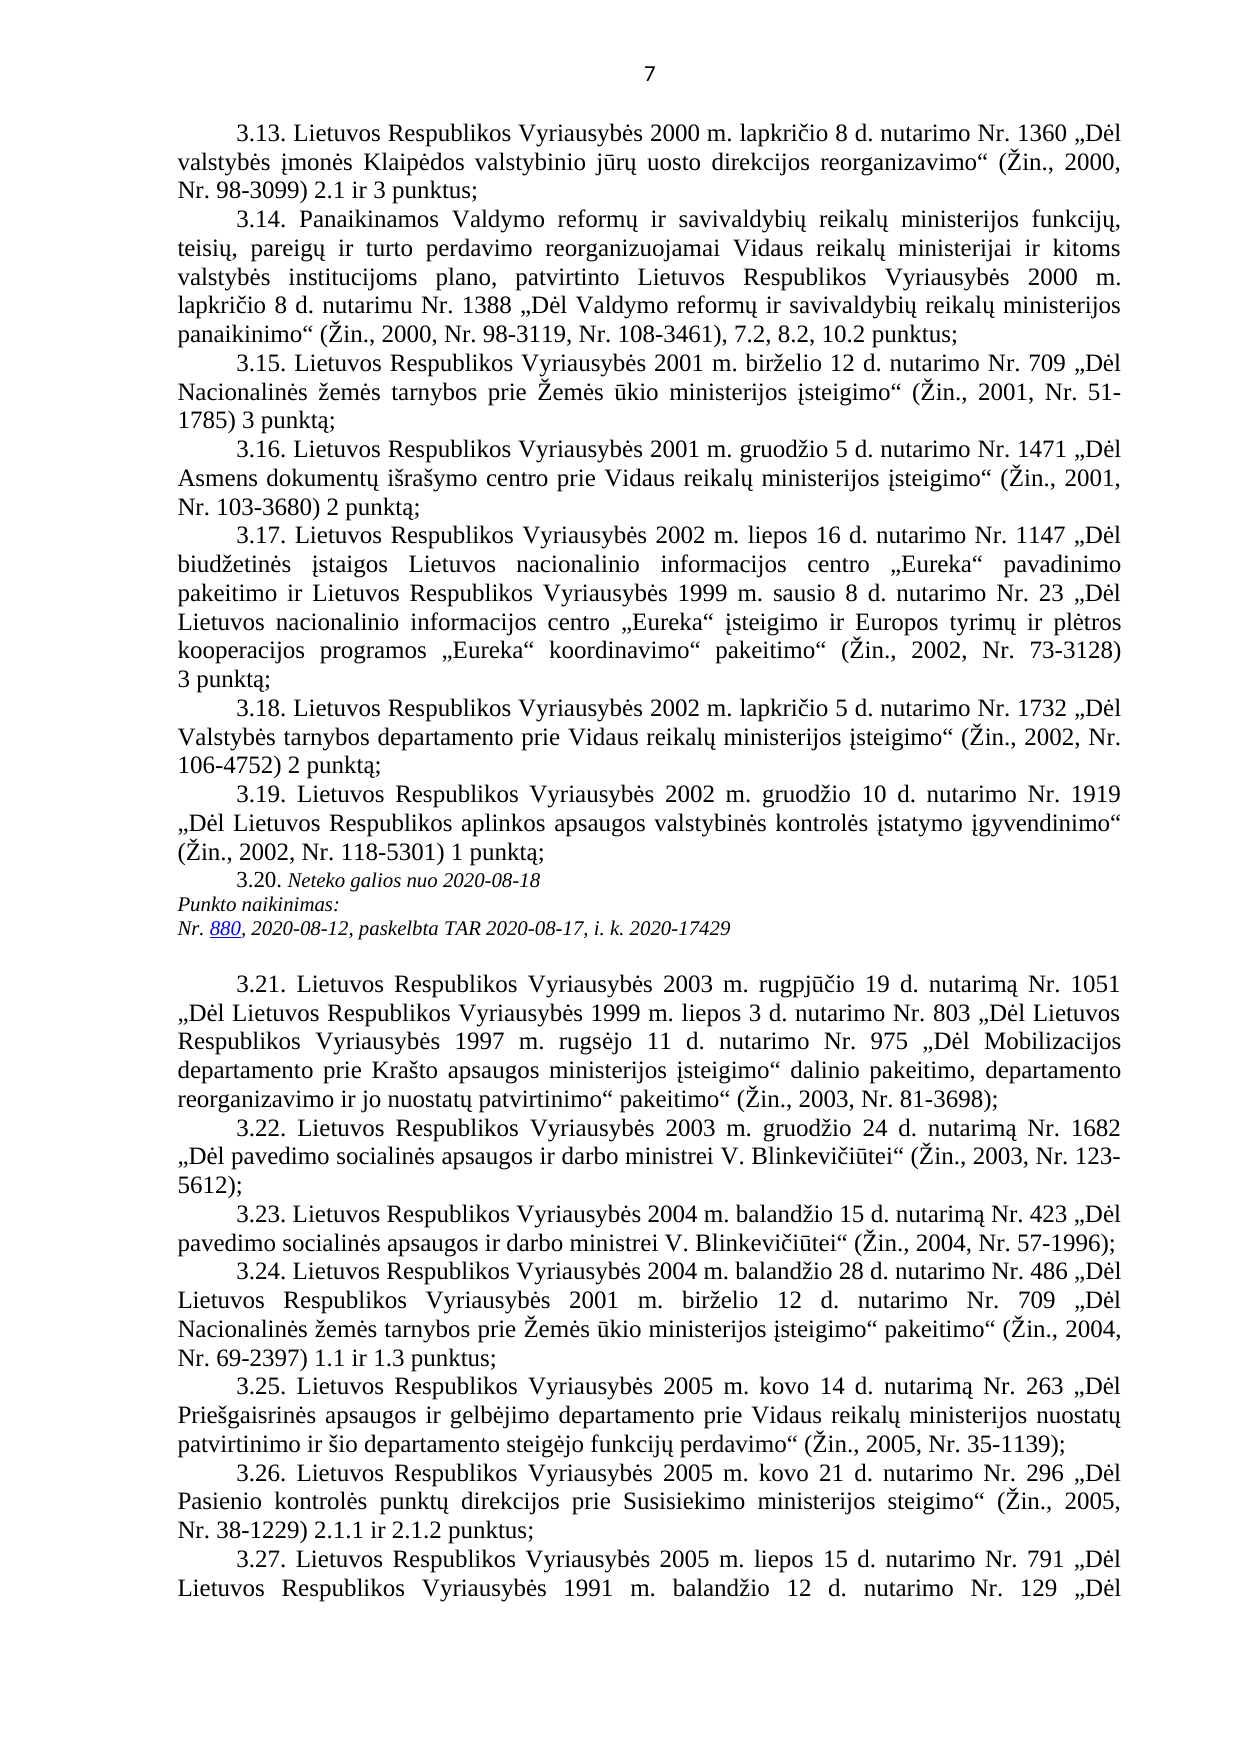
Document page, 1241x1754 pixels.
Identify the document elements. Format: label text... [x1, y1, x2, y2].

text Nr. 880, 2020-08-12, paskelbta TAR 2020-08-17, i. k. 2020-17429 [177, 916, 1122, 940]
text Punkto naikinimas: [177, 892, 1122, 916]
text 3.17. Lietuvos Respublikos Vyriausybės 2002 m. liepos 16 d. nutarimo Nr. 1147 „Dėl biudžetinės įstaigos Lietuvos nacionalinio informacijos centro „Eureka“ pavadinimo pakeitimo ir Lietuvos Respublikos Vyriausybės 1999 m. sausio 8 d. nutarimo Nr. 23 „Dėl Lietuvos nacionalinio informacijos centro „Eureka“ įsteigimo ir Europos tyrimų ir plėtros kooperacijos programos „Eureka“ koordinavimo“ pakeitimo“ (Žin., 2002, Nr. 73-3128) 3 punktą; [177, 521, 1122, 693]
text 3.15. Lietuvos Respublikos Vyriausybės 2001 m. birželio 12 d. nutarimo Nr. 709 „Dėl Nacionalinės žemės tarnybos prie Žemės ūkio ministerijos įsteigimo“ (Žin., 2001, Nr. 51-1785) 3 punktą; [177, 348, 1122, 434]
text 3.27. Lietuvos Respublikos Vyriausybės 2005 m. liepos 15 d. nutarimo Nr. 791 „Dėl Lietuvos Respublikos Vyriausybės 1991 m. balandžio 12 d. nutarimo Nr. 129 „Dėl [177, 1544, 1122, 1601]
text 3.25. Lietuvos Respublikos Vyriausybės 2005 m. kovo 14 d. nutarimą Nr. 263 „Dėl Priešgaisrinės apsaugos ir gelbėjimo departamento prie Vidaus reikalų ministerijos nuostatų patvirtinimo ir šio departamento steigėjo funkcijų perdavimo“ (Žin., 2005, Nr. 35-1139); [177, 1371, 1122, 1458]
text 3.24. Lietuvos Respublikos Vyriausybės 2004 m. balandžio 28 d. nutarimo Nr. 486 „Dėl Lietuvos Respublikos Vyriausybės 2001 m. birželio 12 d. nutarimo Nr. 709 „Dėl Nacionalinės žemės tarnybos prie Žemės ūkio ministerijos įsteigimo“ pakeitimo“ (Žin., 2004, Nr. 69-2397) 1.1 ir 1.3 punktus; [177, 1256, 1122, 1371]
text 3.18. Lietuvos Respublikos Vyriausybės 2002 m. lapkričio 5 d. nutarimo Nr. 1732 „Dėl Valstybės tarnybos departamento prie Vidaus reikalų ministerijos įsteigimo“ (Žin., 2002, Nr. 106-4752) 2 punktą; [177, 693, 1122, 779]
text 3.16. Lietuvos Respublikos Vyriausybės 2001 m. gruodžio 5 d. nutarimo Nr. 1471 „Dėl Asmens dokumentų išrašymo centro prie Vidaus reikalų ministerijos įsteigimo“ (Žin., 2001, Nr. 103-3680) 2 punktą; [177, 434, 1122, 521]
text 3.26. Lietuvos Respublikos Vyriausybės 2005 m. kovo 21 d. nutarimo Nr. 296 „Dėl Pasienio kontrolės punktų direkcijos prie Susisiekimo ministerijos steigimo“ (Žin., 2005, Nr. 38-1229) 2.1.1 ir 2.1.2 punktus; [177, 1458, 1122, 1544]
text 3.14. Panaikinamos Valdymo reformų ir savivaldybių reikalų ministerijos funkcijų, teisių, pareigų ir turto perdavimo reorganizuojamai Vidaus reikalų ministerijai ir kitoms valstybės institucijoms plano, patvirtinto Lietuvos Respublikos Vyriausybės 2000 m. lapkričio 8 d. nutarimu Nr. 1388 „Dėl Valdymo reformų ir savivaldybių reikalų ministerijos panaikinimo“ (Žin., 2000, Nr. 98-3119, Nr. 108-3461), 7.2, 8.2, 10.2 punktus; [177, 204, 1122, 348]
text 3.22. Lietuvos Respublikos Vyriausybės 2003 m. gruodžio 24 d. nutarimą Nr. 1682 „Dėl pavedimo socialinės apsaugos ir darbo ministrei V. Blinkevičiūtei“ (Žin., 2003, Nr. 123-5612); [177, 1113, 1122, 1199]
text 3.23. Lietuvos Respublikos Vyriausybės 2004 m. balandžio 15 d. nutarimą Nr. 423 „Dėl pavedimo socialinės apsaugos ir darbo ministrei V. Blinkevičiūtei“ (Žin., 2004, Nr. 57-1996); [177, 1199, 1122, 1256]
text 3.20. Neteko galios nuo 2020-08-18 [177, 866, 1122, 892]
text 3.13. Lietuvos Respublikos Vyriausybės 2000 m. lapkričio 8 d. nutarimo Nr. 1360 „Dėl valstybės įmonės Klaipėdos valstybinio jūrų uosto direkcijos reorganizavimo“ (Žin., 2000, Nr. 98-3099) 2.1 ir 3 punktus; [177, 118, 1122, 204]
text 3.21. Lietuvos Respublikos Vyriausybės 2003 m. rugpjūčio 19 d. nutarimą Nr. 1051 „Dėl Lietuvos Respublikos Vyriausybės 1999 m. liepos 3 d. nutarimo Nr. 803 „Dėl Lietuvos Respublikos Vyriausybės 1997 m. rugsėjo 11 d. nutarimo Nr. 975 „Dėl Mobilizacijos departamento prie Krašto apsaugos ministerijos įsteigimo“ dalinio pakeitimo, departamento reorganizavimo ir jo nuostatų patvirtinimo“ pakeitimo“ (Žin., 2003, Nr. 81-3698); [177, 969, 1122, 1113]
text 3.19. Lietuvos Respublikos Vyriausybės 2002 m. gruodžio 10 d. nutarimo Nr. 1919 „Dėl Lietuvos Respublikos aplinkos apsaugos valstybinės kontrolės įstatymo įgyvendinimo“ (Žin., 2002, Nr. 118-5301) 1 punktą; [177, 779, 1122, 866]
